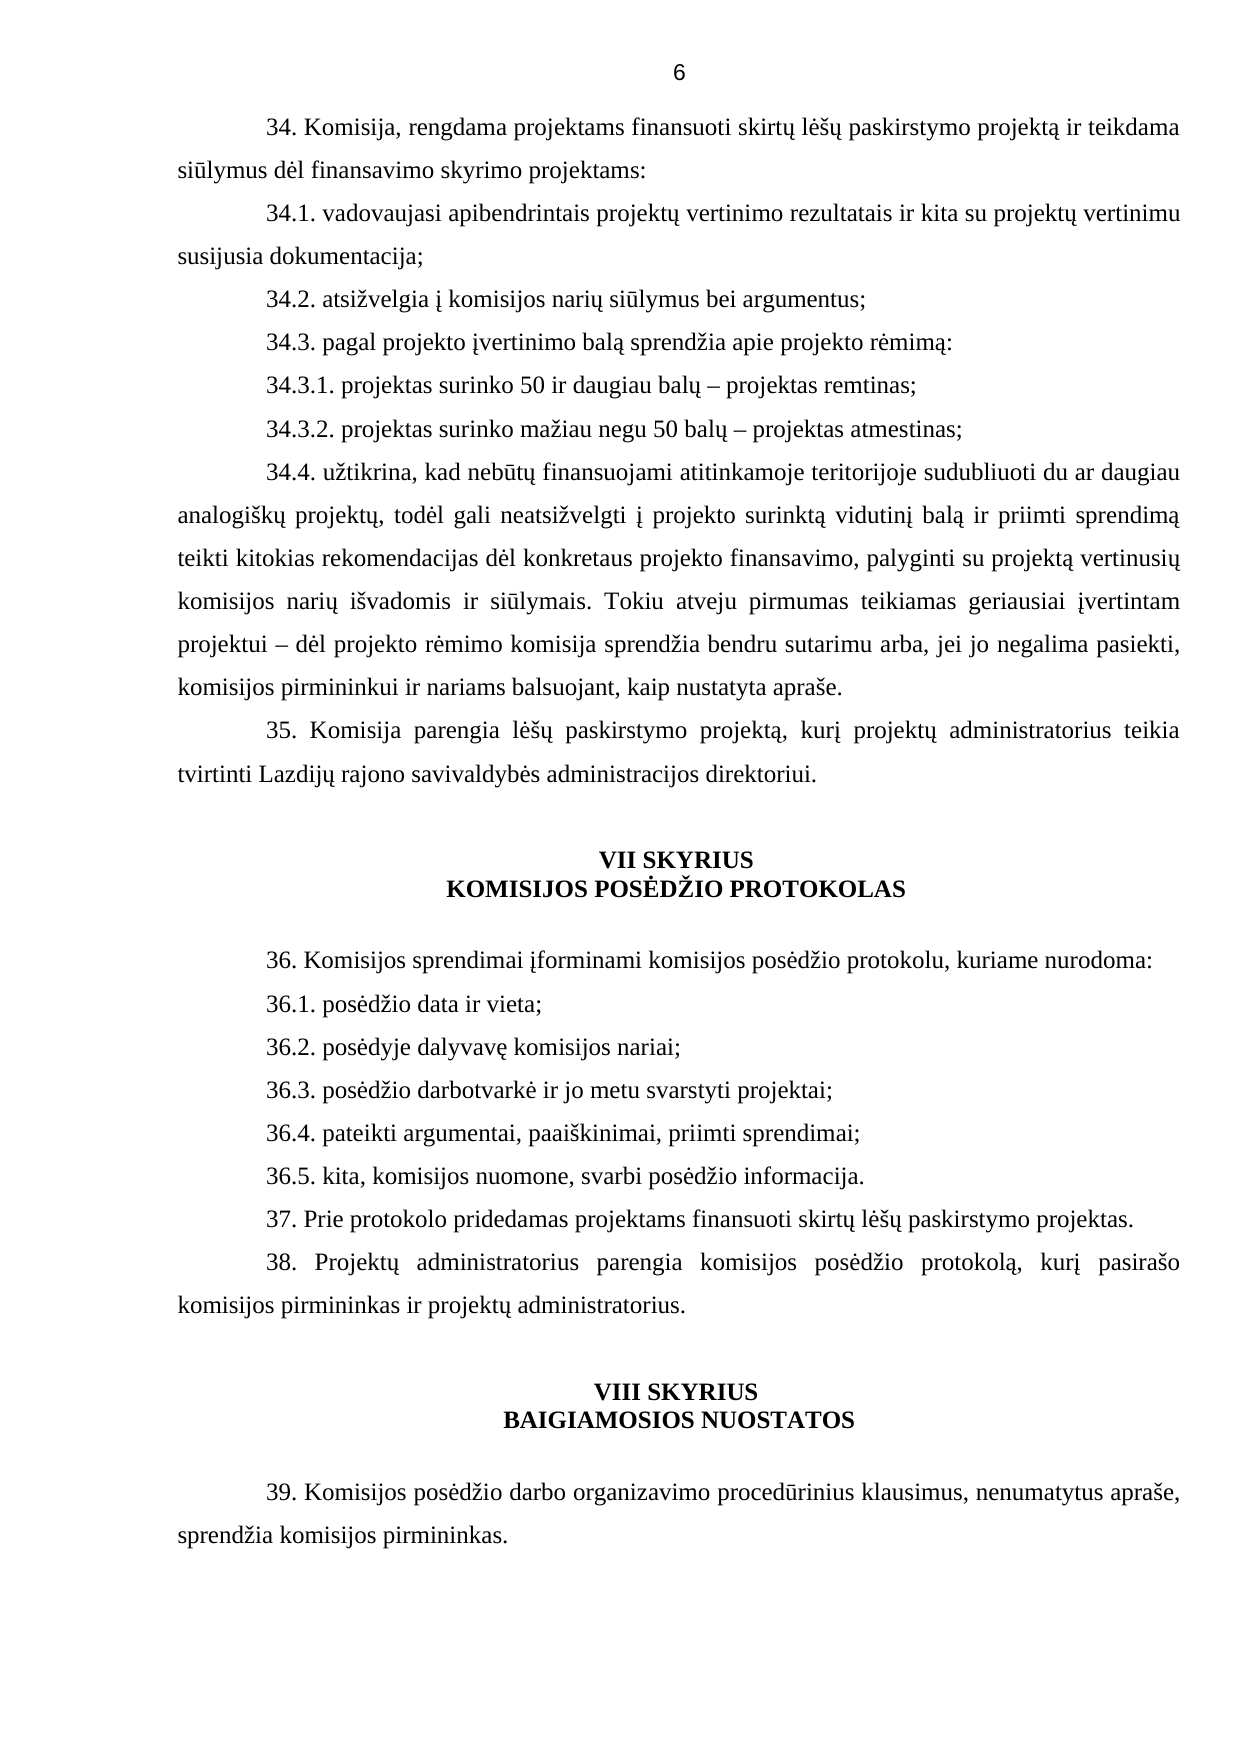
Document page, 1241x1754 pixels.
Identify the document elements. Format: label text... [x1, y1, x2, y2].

text 34. Komisija, rengdama projektams finansuoti skirtų lėšų paskirstymo projektą ir teikdama siūlymus dėl finansavimo skyrimo projektams: [177, 112, 1181, 184]
text VII SKYRIUS [177, 845, 1181, 874]
text 36.3. posėdžio darbotvarkė ir jo metu svarstyti projektai; [177, 1075, 1181, 1104]
text 36.2. posėdyje dalyvavę komisijos nariai; [177, 1032, 1181, 1061]
text 34.4. užtikrina, kad nebūtų finansuojami atitinkamoje teritorijoje sudubliuoti du ar daugiau analogiškų projektų, todėl gali neatsižvelgti į projekto surinktą vidutinį balą ir priimti sprendimą teikti kitokias rekomendacijas dėl konkretaus projekto finansavimo, palyginti su projektą vertinusių komisijos narių išvadomis ir siūlymais. Tokiu atveju pirmumas teikiamas geriausiai įvertintam projektui – dėl projekto rėmimo komisija sprendžia bendru sutarimu arba, jei jo negalima pasiekti, komisijos pirmininkui ir nariams balsuojant, kaip nustatyta apraše. [177, 457, 1181, 701]
text KOMISIJOS POSĖDŽIO PROTOKOLAS [177, 874, 1181, 902]
text 34.3.1. projektas surinko 50 ir daugiau balų – projektas remtinas; [177, 371, 1181, 399]
text 36.1. posėdžio data ir vieta; [177, 989, 1181, 1017]
text 36.4. pateikti argumentai, paaiškinimai, priimti sprendimai; [177, 1118, 1181, 1147]
text 34.3. pagal projekto įvertinimo balą sprendžia apie projekto rėmimą: [177, 327, 1181, 356]
text 34.1. vadovaujasi apibendrintais projektų vertinimo rezultatais ir kita su projektų vertinimu susijusia dokumentacija; [177, 198, 1181, 270]
text 35. Komisija parengia lėšų paskirstymo projektą, kurį projektų administratorius teikia tvirtinti Lazdijų rajono savivaldybės administracijos direktoriui. [177, 716, 1181, 787]
text 39. Komisijos posėdžio darbo organizavimo procedūrinius klausimus, nenumatytus apraše, sprendžia komisijos pirmininkas. [177, 1477, 1181, 1549]
text 34.2. atsižvelgia į komisijos narių siūlymus bei argumentus; [177, 284, 1181, 313]
text VIII SKYRIUS [177, 1377, 1181, 1406]
text 38. Projektų administratorius parengia komisijos posėdžio protokolą, kurį pasirašo komisijos pirmininkas ir projektų administratorius. [177, 1247, 1181, 1319]
text 37. Prie protokolo pridedamas projektams finansuoti skirtų lėšų paskirstymo projektas. [177, 1204, 1181, 1233]
text 36. Komisijos sprendimai įforminami komisijos posėdžio protokolu, kuriame nurodoma: [177, 946, 1181, 974]
text 36.5. kita, komisijos nuomone, svarbi posėdžio informacija. [177, 1161, 1181, 1190]
text BAIGIAMOSIOS NUOSTATOS [177, 1406, 1181, 1434]
text 34.3.2. projektas surinko mažiau negu 50 balų – projektas atmestinas; [177, 414, 1181, 442]
